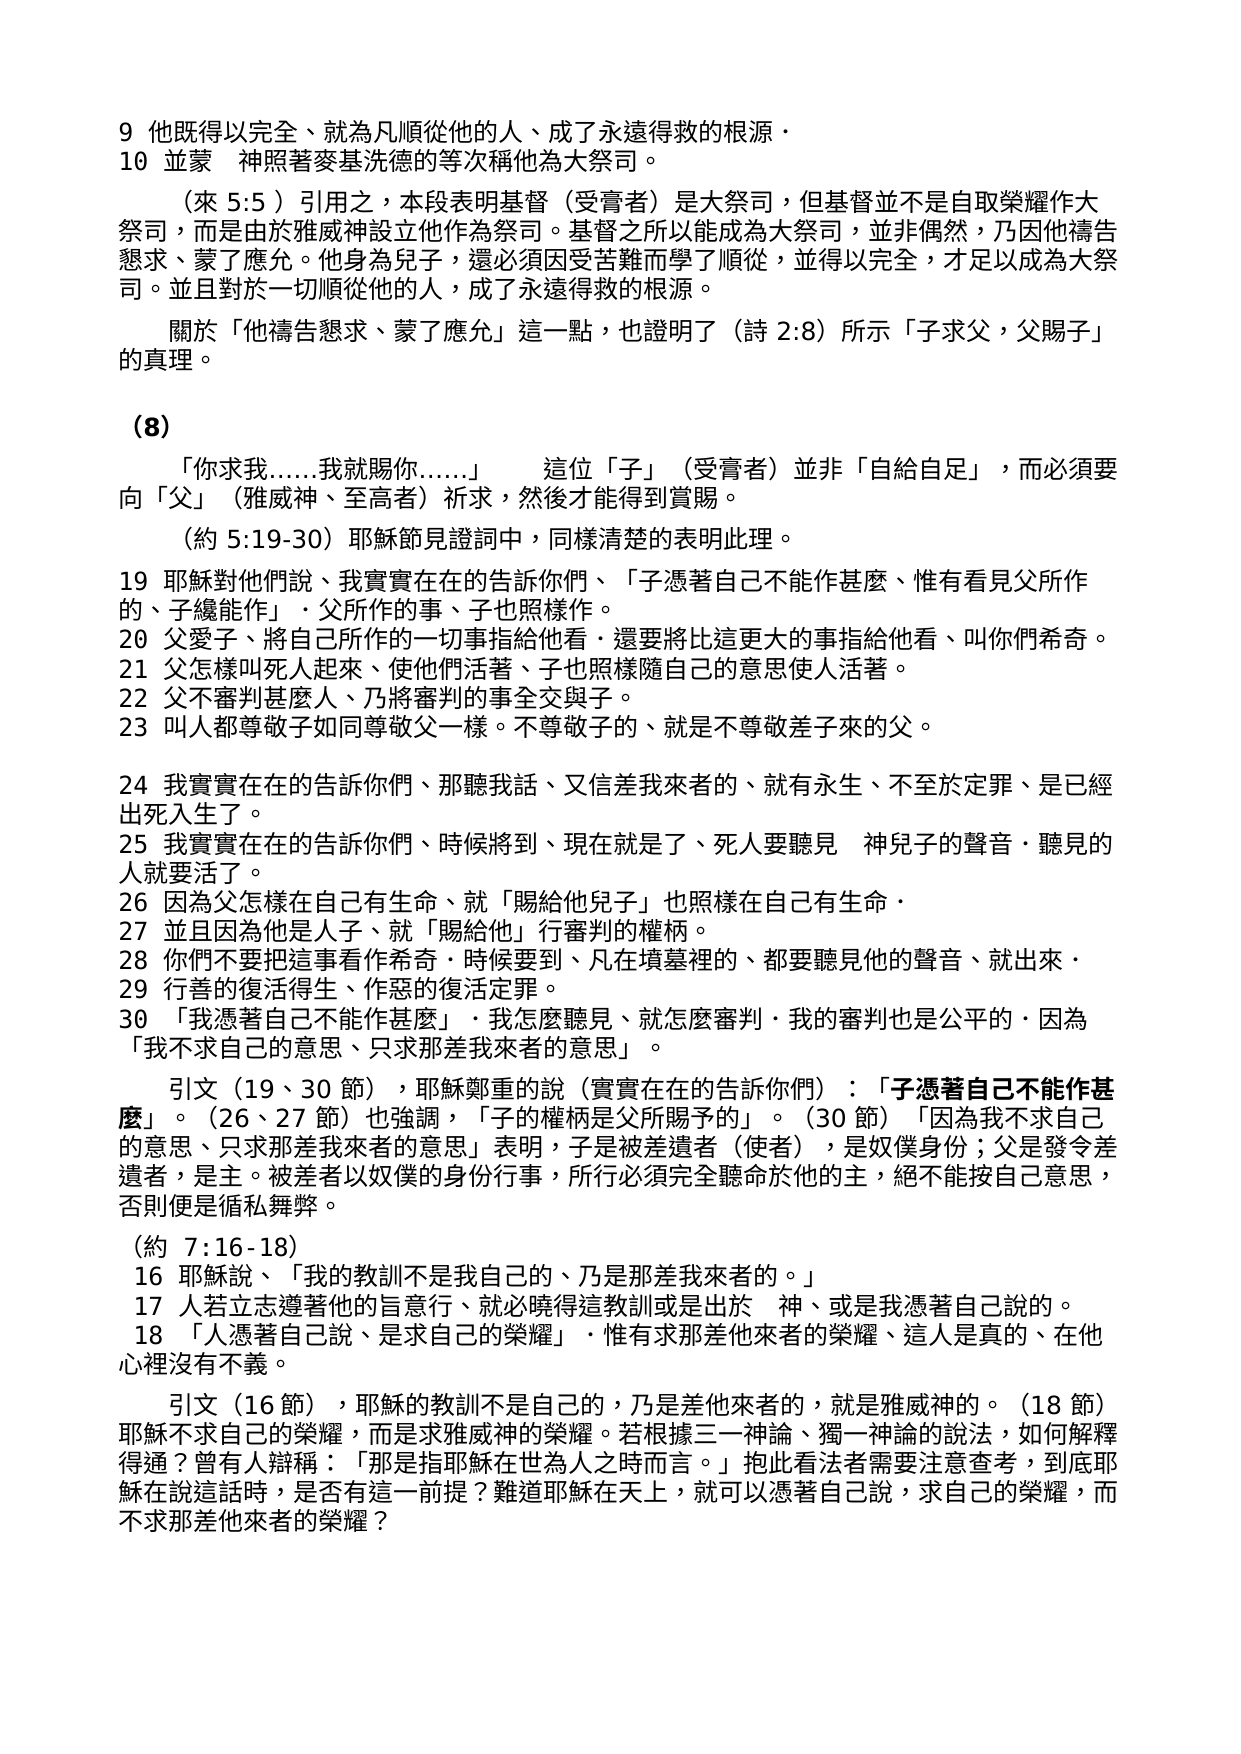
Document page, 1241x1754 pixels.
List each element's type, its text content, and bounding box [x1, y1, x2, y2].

text 9 他既得以完全、就為凡順從他的人、成了永遠得救的根源． 10 並蒙 神照著麥基洗德的等次稱他為大祭司。 [118, 118, 1122, 176]
text 「你求我……我就賜你……」 這位「子」（受膏者）並非「自給自足」，而必須要向「父」（雅威神、至高者）祈求，然後才能得到賞賜。 [118, 455, 1122, 513]
text （來 5:5 ）引用之，本段表明基督（受膏者）是大祭司，但基督並不是自取榮耀作大祭司，而是由於雅威神設立他作為祭司。基督之所以能成為大祭司，並非偶然，乃因他禱告懇求、蒙了應允。他身為兒子，還必須因受苦難而學了順從，並得以完全，才足以成為大祭司。並且對於一切順從他的人，成了永遠得救的根源。 [118, 188, 1122, 305]
text 引文（19、30 節），耶穌鄭重的說（實實在在的告訴你們）：「子憑著自己不能作甚麼」。（26、27 節）也強調，「子的權柄是父所賜予的」。（30 節）「因為我不求自己的意思、只求那差我來者的意思」表明，子是被差遺者（使者），是奴僕身份；父是發令差遺者，是主。被差者以奴僕的身份行事，所行必須完全聽命於他的主，絕不能按自己意思，否則便是循私舞弊。 [118, 1075, 1122, 1221]
text 19 耶穌對他們說、我實實在在的告訴你們、「子憑著自己不能作甚麼、惟有看見父所作的、子纔能作」．父所作的事、子也照樣作。 20 父愛子、將自己所作的一切事指給他看．還要將比這更大的事指給他看、叫你們希奇。 21 父怎樣叫死人起來、使他們活著、子也照樣隨自己的意思使人活著。 22 父不審判甚麼人、乃將審判的事全交與子。 23 叫人都尊敬子如同尊敬父一樣。不尊敬子的、就是不尊敬差子來的父。 24 我實實在在的告訴你們、那聽我話、又信差我來者的、就有永生、不至於定罪、是已經出死入生了。 25 我實實在在的告訴你們、時候將到、現在就是了、死人要聽見 神兒子的聲音．聽見的人就要活了。 26 因為父怎樣在自己有生命、就「賜給他兒子」也照樣在自己有生命． 27 並且因為他是人子、就「賜給他」行審判的權柄。 28 你們不要把這事看作希奇．時候要到、凡在墳墓裡的、都要聽見他的聲音、就出來． 29 行善的復活得生、作惡的復活定罪。 30 「我憑著自己不能作甚麼」．我怎麼聽見、就怎麼審判．我的審判也是公平的．因為「我不求自己的意思、只求那差我來者的意思」。 [118, 567, 1122, 1063]
subtitle （8） [118, 413, 1122, 442]
text （約 7:16-18） 16 耶穌說、「我的教訓不是我自己的、乃是那差我來者的。」 17 人若立志遵著他的旨意行、就必曉得這教訓或是出於 神、或是我憑著自己說的。 18 「人憑著自己說、是求自己的榮耀」．惟有求那差他來者的榮耀、這人是真的、在他心裡沒有不義。 [118, 1233, 1122, 1379]
text 關於「他禱告懇求、蒙了應允」這一點，也證明了（詩 2:8）所示「子求父，父賜子」的真理。 [118, 317, 1122, 376]
text 引文（16節），耶穌的教訓不是自己的，乃是差他來者的，就是雅威神的。（18 節）耶穌不求自己的榮耀，而是求雅威神的榮耀。若根據三一神論、獨一神論的說法，如何解釋得通？曾有人辯稱：「那是指耶穌在世為人之時而言。」抱此看法者需要注意查考，到底耶穌在說這話時，是否有這一前提？難道耶穌在天上，就可以憑著自己說，求自己的榮耀，而不求那差他來者的榮耀？ [118, 1391, 1122, 1537]
text （約 5:19-30）耶穌節見證詞中，同樣清楚的表明此理。 [118, 526, 1122, 555]
